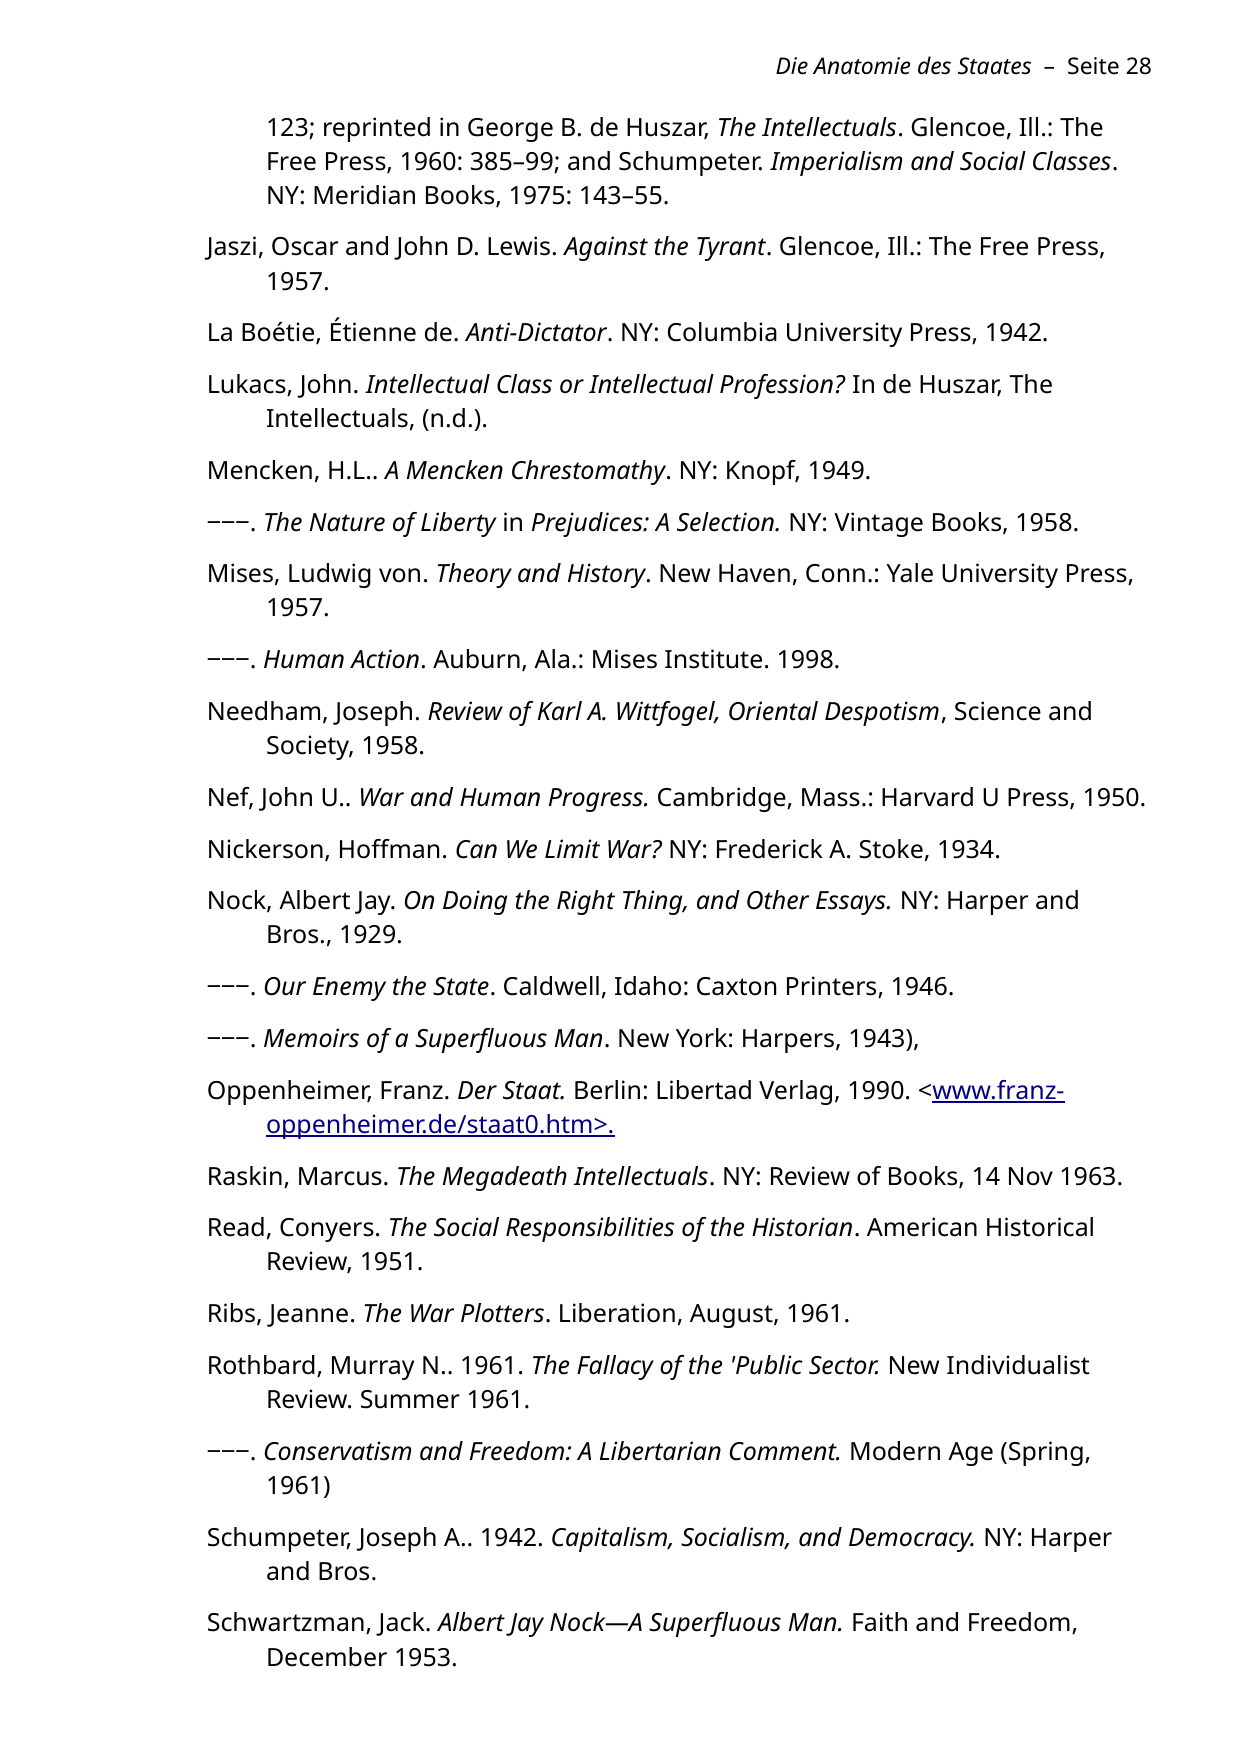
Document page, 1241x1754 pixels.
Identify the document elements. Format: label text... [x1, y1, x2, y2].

text Ribs, Jeanne. The War Plotters. Liberation, August, 1961. [207, 1296, 1152, 1330]
text Rothbard, Murray N.. 1961. The Fallacy of the 'Public Sector. New Individualist Review. Summer 1961. [207, 1348, 1152, 1416]
text ‒‒‒. Human Action. Auburn, Ala.: Mises Institute. 1998. [207, 642, 1152, 676]
text Raskin, Marcus. The Megadeath Intellectuals. NY: Review of Books, 14 Nov 1963. [207, 1158, 1152, 1192]
text ‒‒‒. Our Enemy the State. Caldwell, Idaho: Caxton Printers, 1946. [207, 969, 1152, 1003]
text Mencken, H.L.. A Mencken Chrestomathy. NY: Knopf, 1949. [207, 452, 1152, 487]
text La Boétie, Étienne de. Anti-Dictator. NY: Columbia University Press, 1942. [207, 315, 1152, 349]
text Schumpeter, Joseph A.. 1942. Capitalism, Socialism, and Democracy. NY: Harper and Bros. [207, 1519, 1152, 1587]
text Lukacs, John. Intellectual Class or Intellectual Profession? In de Huszar, The Intellectuals, (n.d.). [207, 367, 1152, 435]
text Nickerson, Hoffman. Can We Limit War? NY: Frederick A. Stoke, 1934. [207, 831, 1152, 865]
text 123; reprinted in George B. de Huszar, The Intellectuals. Glencoe, Ill.: The Free Press, 1960: 385–99; and Schumpeter. Imperialism and Social Classes. NY: Meridian Books, 1975: 143–55. [207, 109, 1152, 211]
text Needham, Joseph. Review of Karl A. Wittfogel, Oriental Despotism, Science and Society, 1958. [207, 694, 1152, 762]
text Nef, John U.. War and Human Progress. Cambridge, Mass.: Harvard U Press, 1950. [207, 779, 1152, 813]
text ‒‒‒. Conservatism and Freedom: A Libertarian Comment. Modern Age (Spring, 1961) [207, 1433, 1152, 1502]
text Schwartzman, Jack. Albert Jay Nock—A Superfluous Man. Faith and Freedom, December 1953. [207, 1605, 1152, 1673]
text Oppenheimer, Franz. Der Staat. Berlin: Libertad Verlag, 1990. <www.franz-oppenheimer.de/staat0.htm>. [207, 1072, 1152, 1141]
text Mises, Ludwig von. Theory and History. New Haven, Conn.: Yale University Press, 1957. [207, 556, 1152, 624]
text Jaszi, Oscar and John D. Lewis. Against the Tyrant. Glencoe, Ill.: The Free Press, 1957. [207, 229, 1152, 297]
text ‒‒‒. Memoirs of a Superfluous Man. New York: Harpers, 1943), [207, 1021, 1152, 1055]
text Nock, Albert Jay. On Doing the Right Thing, and Other Essays. NY: Harper and Bros., 1929. [207, 883, 1152, 951]
text ‒‒‒. The Nature of Liberty in Prejudices: A Selection. NY: Vintage Books, 1958. [207, 504, 1152, 538]
text Read, Conyers. The Social Responsibilities of the Historian. American Historical Review, 1951. [207, 1210, 1152, 1278]
